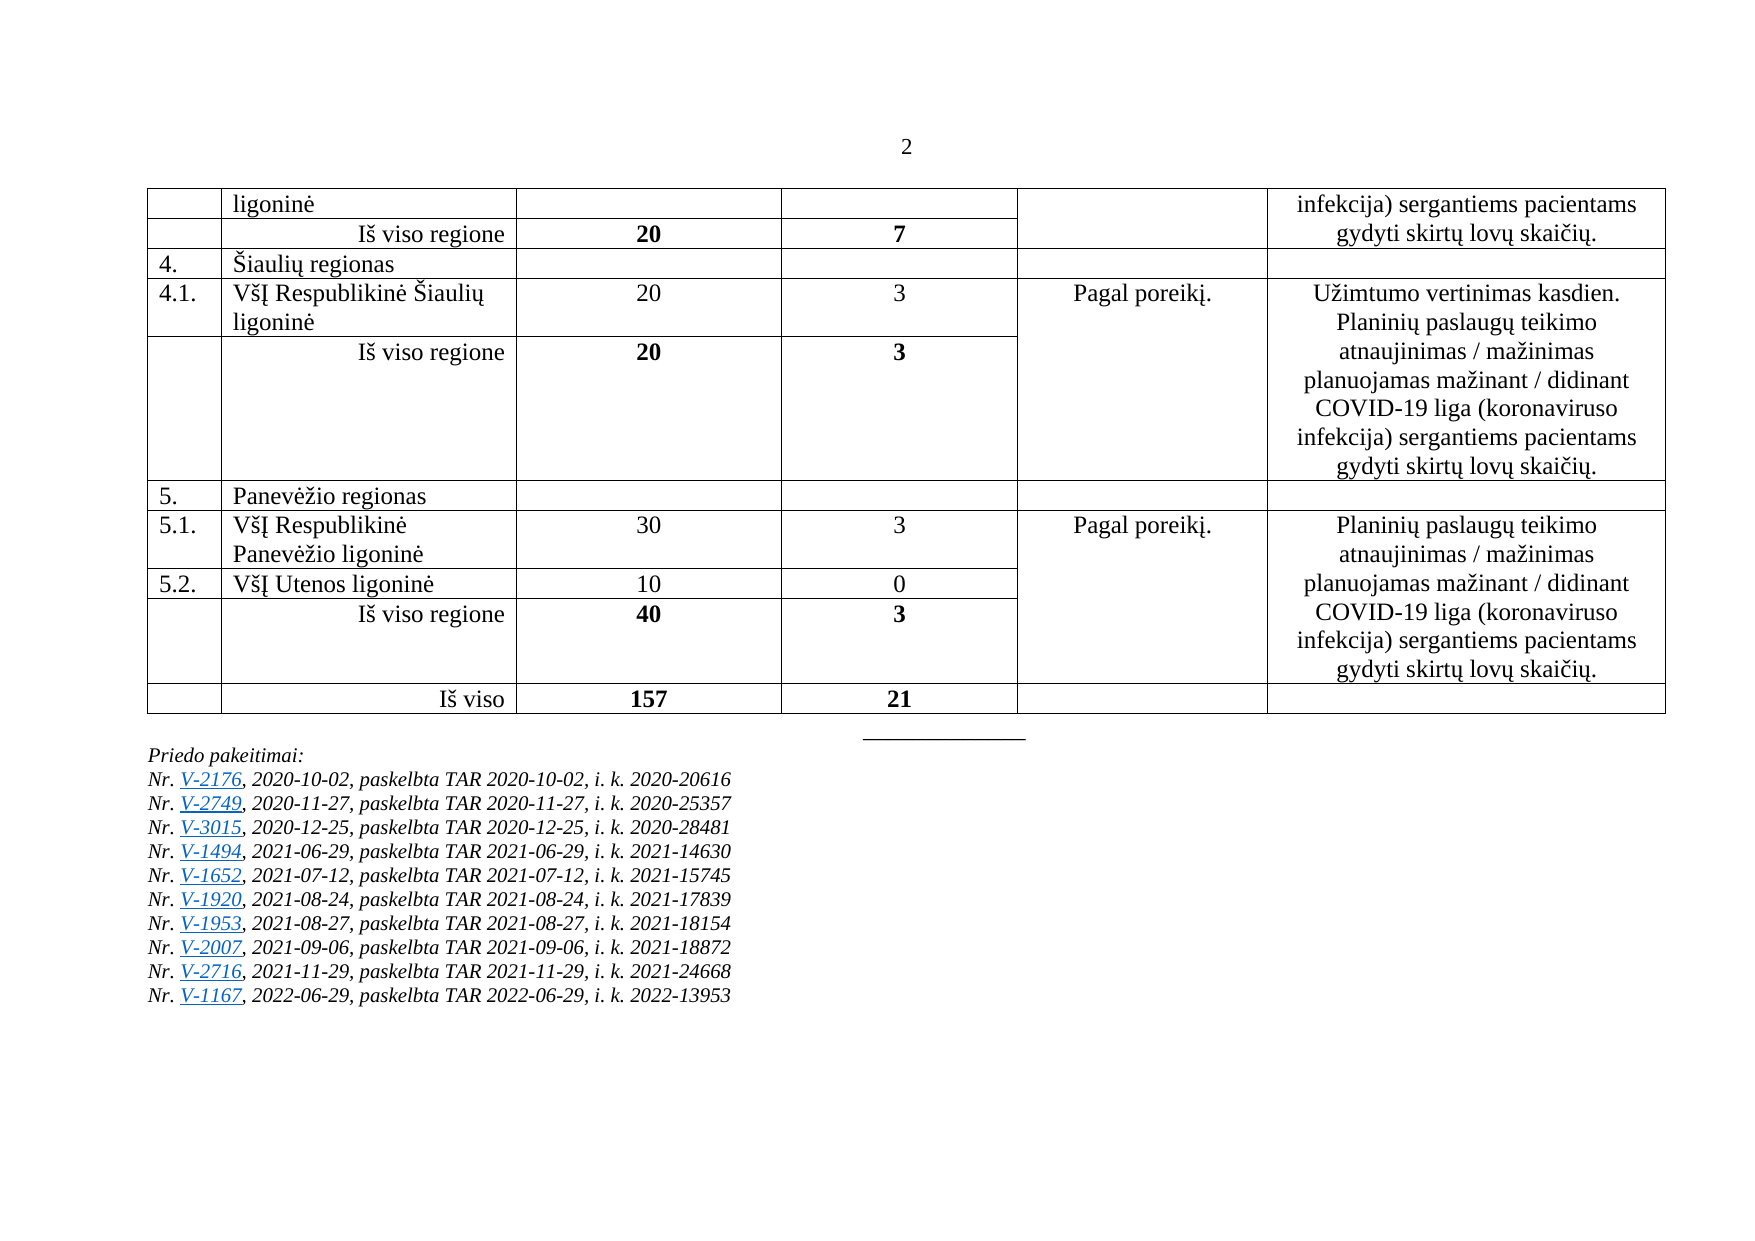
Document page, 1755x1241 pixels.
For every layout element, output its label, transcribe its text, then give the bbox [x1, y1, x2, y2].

table_cell 20 [517, 219, 781, 248]
table_cell [148, 599, 221, 683]
table_cell 20 [517, 279, 781, 336]
table_cell 3 [782, 599, 1017, 683]
table_cell 40 [517, 599, 781, 683]
table_cell Iš viso regione [222, 337, 516, 480]
table_cell 20 [517, 337, 781, 480]
table_cell 5. [148, 481, 221, 509]
table_cell [782, 189, 1017, 218]
table_cell [517, 189, 781, 218]
table_cell 30 [517, 511, 781, 568]
table_cell 10 [517, 569, 781, 598]
text Nr. V-2176, 2020-10-02, paskelbta TAR 2020-10-02, i. k. 2020-20616 [148, 767, 1665, 791]
table_cell [148, 219, 221, 248]
table_cell 3 [782, 337, 1017, 480]
table_cell Šiaulių regionas [222, 249, 516, 277]
text Nr. V-2007, 2021-09-06, paskelbta TAR 2021-09-06, i. k. 2021-18872 [148, 935, 1665, 959]
table_cell 157 [517, 684, 781, 713]
table_cell 5.1. [148, 511, 221, 568]
table_cell VšĮ Respublikinė Panevėžio ligoninė [222, 511, 516, 568]
table_cell [517, 249, 781, 277]
table_cell [148, 684, 221, 713]
table_cell [1268, 684, 1665, 713]
table_cell 3 [782, 279, 1017, 336]
text Nr. V-2716, 2021-11-29, paskelbta TAR 2021-11-29, i. k. 2021-24668 [148, 959, 1665, 983]
table_cell Iš viso regione [222, 219, 516, 248]
table_cell [1018, 249, 1267, 277]
table_cell [517, 481, 781, 509]
text Nr. V-3015, 2020-12-25, paskelbta TAR 2020-12-25, i. k. 2020-28481 [148, 815, 1665, 839]
text Nr. V-1652, 2021-07-12, paskelbta TAR 2021-07-12, i. k. 2021-15745 [148, 863, 1665, 887]
table_cell ligoninė [222, 189, 516, 218]
text Nr. V-1920, 2021-08-24, paskelbta TAR 2021-08-24, i. k. 2021-17839 [148, 887, 1665, 911]
table_cell VšĮ Respublikinė Šiaulių ligoninė [222, 279, 516, 336]
text Priedo pakeitimai: [148, 743, 1665, 767]
text _____________ [223, 714, 1665, 743]
table_cell VšĮ Utenos ligoninė [222, 569, 516, 598]
table_cell 4. [148, 249, 221, 277]
table_cell 5.2. [148, 569, 221, 598]
table_cell [1018, 189, 1267, 248]
table_cell Užimtumo vertinimas kasdien. Planinių paslaugų teikimo atnaujinimas / mažinimas planuojamas mažinant / didinant COVID-19 liga (koronaviruso infekcija) sergantiems pacientams gydyti skirtų lovų skaičių. [1268, 279, 1665, 480]
table_cell [148, 189, 221, 218]
text Nr. V-2749, 2020-11-27, paskelbta TAR 2020-11-27, i. k. 2020-25357 [148, 791, 1665, 815]
table_cell 7 [782, 219, 1017, 248]
table_cell [1018, 684, 1267, 713]
table_cell [1018, 481, 1267, 509]
table_cell [1268, 481, 1665, 509]
table_cell Pagal poreikį. [1018, 511, 1267, 683]
table_cell Iš viso regione [222, 599, 516, 683]
table_cell Pagal poreikį. [1018, 279, 1267, 480]
text Nr. V-1953, 2021-08-27, paskelbta TAR 2021-08-27, i. k. 2021-18154 [148, 911, 1665, 935]
table_cell [148, 337, 221, 480]
table_cell 21 [782, 684, 1017, 713]
text Nr. V-1494, 2021-06-29, paskelbta TAR 2021-06-29, i. k. 2021-14630 [148, 839, 1665, 863]
table_cell 3 [782, 511, 1017, 568]
table_cell 0 [782, 569, 1017, 598]
table_cell [782, 249, 1017, 277]
text Nr. V-1167, 2022-06-29, paskelbta TAR 2022-06-29, i. k. 2022-13953 [148, 983, 1665, 1007]
table_cell Iš viso [222, 684, 516, 713]
table_cell 4.1. [148, 279, 221, 336]
table_cell [782, 481, 1017, 509]
table_cell infekcija) sergantiems pacientams gydyti skirtų lovų skaičių. [1268, 189, 1665, 248]
table_cell Panevėžio regionas [222, 481, 516, 509]
table_cell Planinių paslaugų teikimo atnaujinimas / mažinimas planuojamas mažinant / didinant COVID-19 liga (koronaviruso infekcija) sergantiems pacientams gydyti skirtų lovų skaičių. [1268, 511, 1665, 683]
table_cell [1268, 249, 1665, 277]
